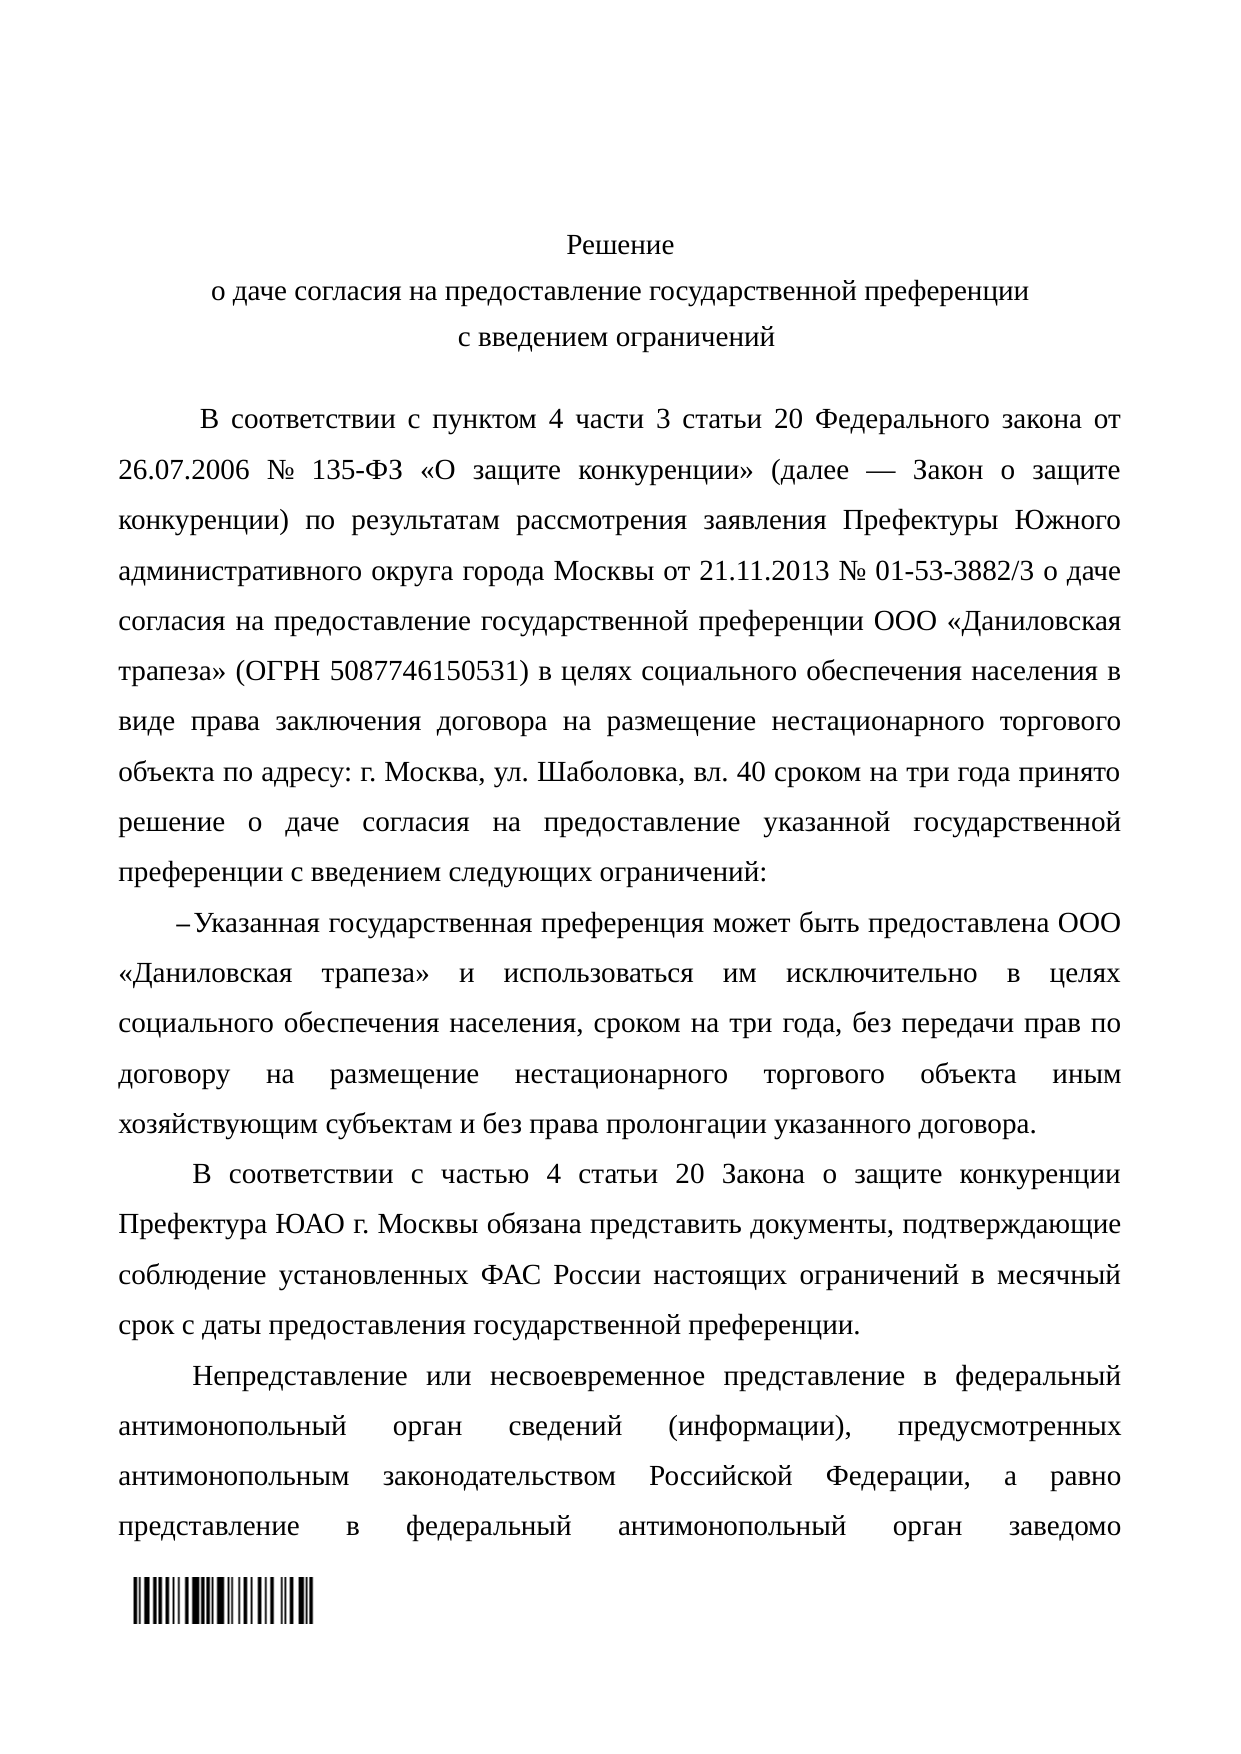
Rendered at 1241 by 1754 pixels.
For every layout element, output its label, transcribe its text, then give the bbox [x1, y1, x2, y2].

text Непредставление или несвоевременное представление в федеральный антимонопольный орган сведений (информации), предусмотренных антимонопольным законодательством Российской Федерации, а равно представление в федеральный антимонопольный орган заведомо [118, 1358, 1122, 1542]
text о даче согласия на предоставление государственной преференции [118, 273, 1122, 307]
text В соответствии с пунктом 4 части 3 статьи 20 Федерального закона от 26.07.2006 № 135-ФЗ «О защите конкуренции» (далее — Закон о защите конкуренции) по результатам рассмотрения заявления Префектуры Южного административного округа города Москвы от 21.11.2013 № 01-53-3882/3 о даче согласия на предоставление государственной преференции ООО «Даниловская трапеза» (ОГРН 5087746150531) в целях социального обеспечения населения в виде права заключения договора на размещение нестационарного торгового объекта по адресу: г. Москва, ул. Шаболовка, вл. 40 сроком на три года принято решение о даче согласия на предоставление указанной государственной преференции с введением следующих ограничений: [118, 402, 1122, 888]
text Решение [118, 227, 1122, 261]
list Указанная государственная преференция может быть предоставлена ООО «Даниловская трапеза» и использоваться им исключительно в целях социального обеспечения населения, сроком на три года, без передачи прав по договору на размещение нестационарного торгового объекта иным хозяйствующим субъектам и без права пролонгации указанного договора. [118, 905, 1122, 1139]
text В соответствии с частью 4 статьи 20 Закона о защите конкуренции Префектура ЮАО г. Москвы обязана представить документы, подтверждающие соблюдение установленных ФАС России настоящих ограничений в месячный срок с даты предоставления государственной преференции. [118, 1156, 1122, 1341]
picture [118, 1577, 331, 1624]
text с введением ограничений [118, 319, 1122, 353]
